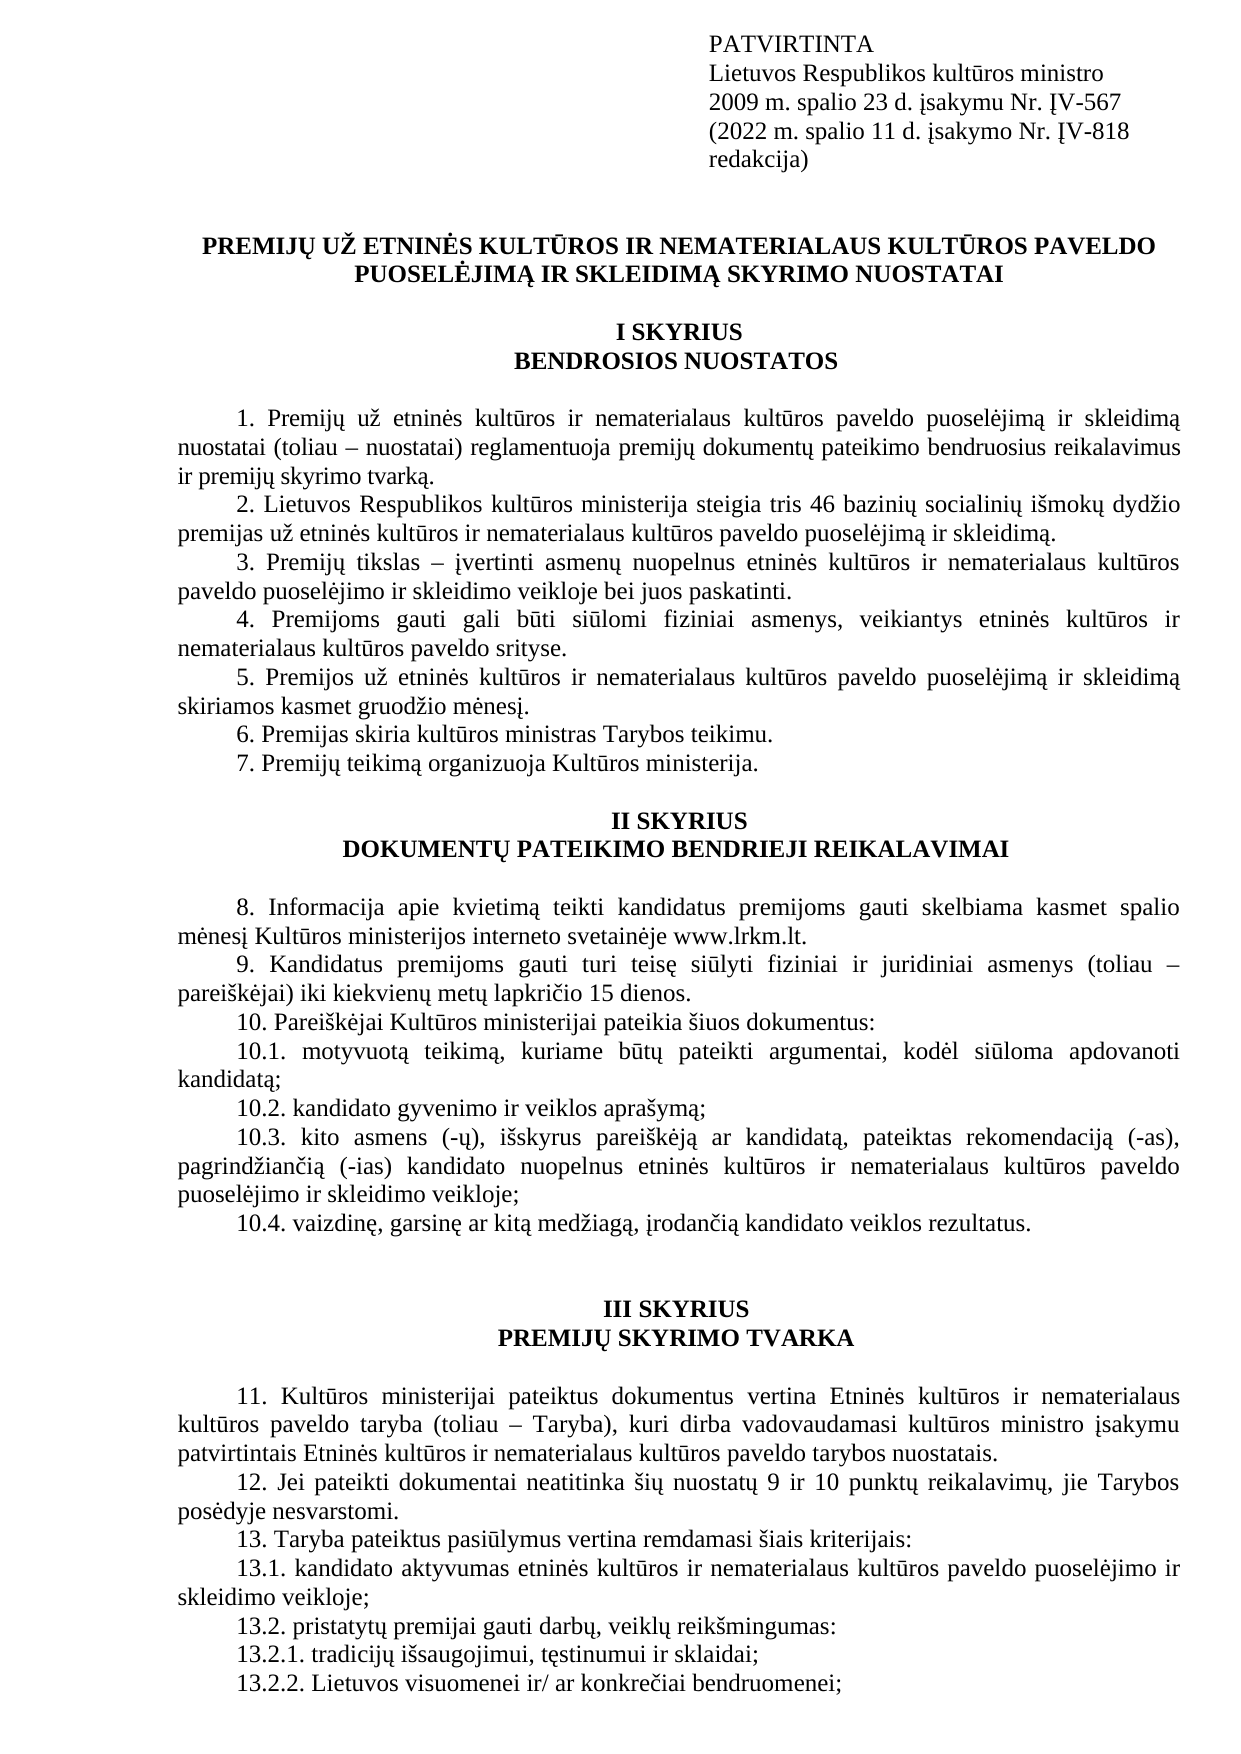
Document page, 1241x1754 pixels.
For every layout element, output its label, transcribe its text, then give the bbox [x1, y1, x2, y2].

text PREMIJŲ SKYRIMO TVARKA [177, 1323, 1181, 1352]
text 9. Kandidatus premijoms gauti turi teisę siūlyti fiziniai ir juridiniai asmenys (toliau – pareiškėjai) iki kiekvienų metų lapkričio 15 dienos. [177, 949, 1181, 1007]
text II SKYRIUS [177, 806, 1181, 834]
text 2. Lietuvos Respublikos kultūros ministerija steigia tris 46 bazinių socialinių išmokų dydžio premijas už etninės kultūros ir nematerialaus kultūros paveldo puoselėjimą ir skleidimą. [177, 489, 1181, 547]
text 8. Informacija apie kvietimą teikti kandidatus premijoms gauti skelbiama kasmet spalio mėnesį Kultūros ministerijos interneto svetainėje www.lrkm.lt. [177, 892, 1181, 949]
text BENDROSIOS NUOSTATOS [177, 346, 1181, 374]
text 12. Jei pateikti dokumentai neatitinka šių nuostatų 9 ir 10 punktų reikalavimų, jie Tarybos posėdyje nesvarstomi. [177, 1467, 1181, 1524]
text 3. Premijų tikslas – įvertinti asmenų nuopelnus etninės kultūros ir nematerialaus kultūros paveldo puoselėjimo ir skleidimo veikloje bei juos paskatinti. [177, 547, 1181, 604]
text 13.1. kandidato aktyvumas etninės kultūros ir nematerialaus kultūros paveldo puoselėjimo ir skleidimo veikloje; [177, 1553, 1181, 1611]
text DOKUMENTŲ PATEIKIMO BENDRIEJI REIKALAVIMAI [177, 834, 1181, 863]
text 10.1. motyvuotą teikimą, kuriame būtų pateikti argumentai, kodėl siūloma apdovanoti kandidatą; [177, 1036, 1181, 1093]
text 2009 m. spalio 23 d. įsakymu Nr. ĮV-567 [702, 87, 1181, 116]
text I SKYRIUS [177, 317, 1181, 346]
text PREMIJŲ UŽ ETNINĖS KULTŪROS IR NEMATERIALAUS KULTŪROS PAVELDO PUOSELĖJIMĄ IR SKLEIDIMĄ SKYRIMO NUOSTATAI [177, 231, 1181, 288]
text 10.3. kito asmens (-ų), išskyrus pareiškėją ar kandidatą, pateiktas rekomendaciją (-as), pagrindžiančią (-ias) kandidato nuopelnus etninės kultūros ir nematerialaus kultūros paveldo puoselėjimo ir skleidimo veikloje; [177, 1122, 1181, 1208]
text 7. Premijų teikimą organizuoja Kultūros ministerija. [177, 748, 1181, 777]
text 1. Premijų už etninės kultūros ir nematerialaus kultūros paveldo puoselėjimą ir skleidimą nuostatai (toliau – nuostatai) reglamentuoja premijų dokumentų pateikimo bendruosius reikalavimus ir premijų skyrimo tvarką. [177, 403, 1181, 489]
text III SKYRIUS [177, 1294, 1181, 1323]
text 6. Premijas skiria kultūros ministras Tarybos teikimu. [177, 719, 1181, 748]
text 10. Pareiškėjai Kultūros ministerijai pateikia šiuos dokumentus: [177, 1007, 1181, 1036]
text redakcija) [702, 144, 1181, 173]
text PATVIRTINTA [709, 29, 1181, 58]
text 10.2. kandidato gyvenimo ir veiklos aprašymą; [177, 1093, 1181, 1122]
text 13. Taryba pateiktus pasiūlymus vertina remdamasi šiais kriterijais: [177, 1524, 1181, 1553]
text 13.2.1. tradicijų išsaugojimui, tęstinumui ir sklaidai; [177, 1639, 1181, 1668]
text 5. Premijos už etninės kultūros ir nematerialaus kultūros paveldo puoselėjimą ir skleidimą skiriamos kasmet gruodžio mėnesį. [177, 662, 1181, 719]
text 4. Premijoms gauti gali būti siūlomi fiziniai asmenys, veikiantys etninės kultūros ir nematerialaus kultūros paveldo srityse. [177, 604, 1181, 662]
text 11. Kultūros ministerijai pateiktus dokumentus vertina Etninės kultūros ir nematerialaus kultūros paveldo taryba (toliau – Taryba), kuri dirba vadovaudamasi kultūros ministro įsakymu patvirtintais Etninės kultūros ir nematerialaus kultūros paveldo tarybos nuostatais. [177, 1381, 1181, 1467]
text 13.2.2. Lietuvos visuomenei ir/ ar konkrečiai bendruomenei; [177, 1668, 1181, 1697]
text 13.2. pristatytų premijai gauti darbų, veiklų reikšmingumas: [177, 1611, 1181, 1639]
text (2022 m. spalio 11 d. įsakymo Nr. ĮV-818 [702, 116, 1181, 144]
text Lietuvos Respublikos kultūros ministro [177, 58, 1181, 87]
text 10.4. vaizdinę, garsinę ar kitą medžiagą, įrodančią kandidato veiklos rezultatus. [177, 1208, 1181, 1237]
